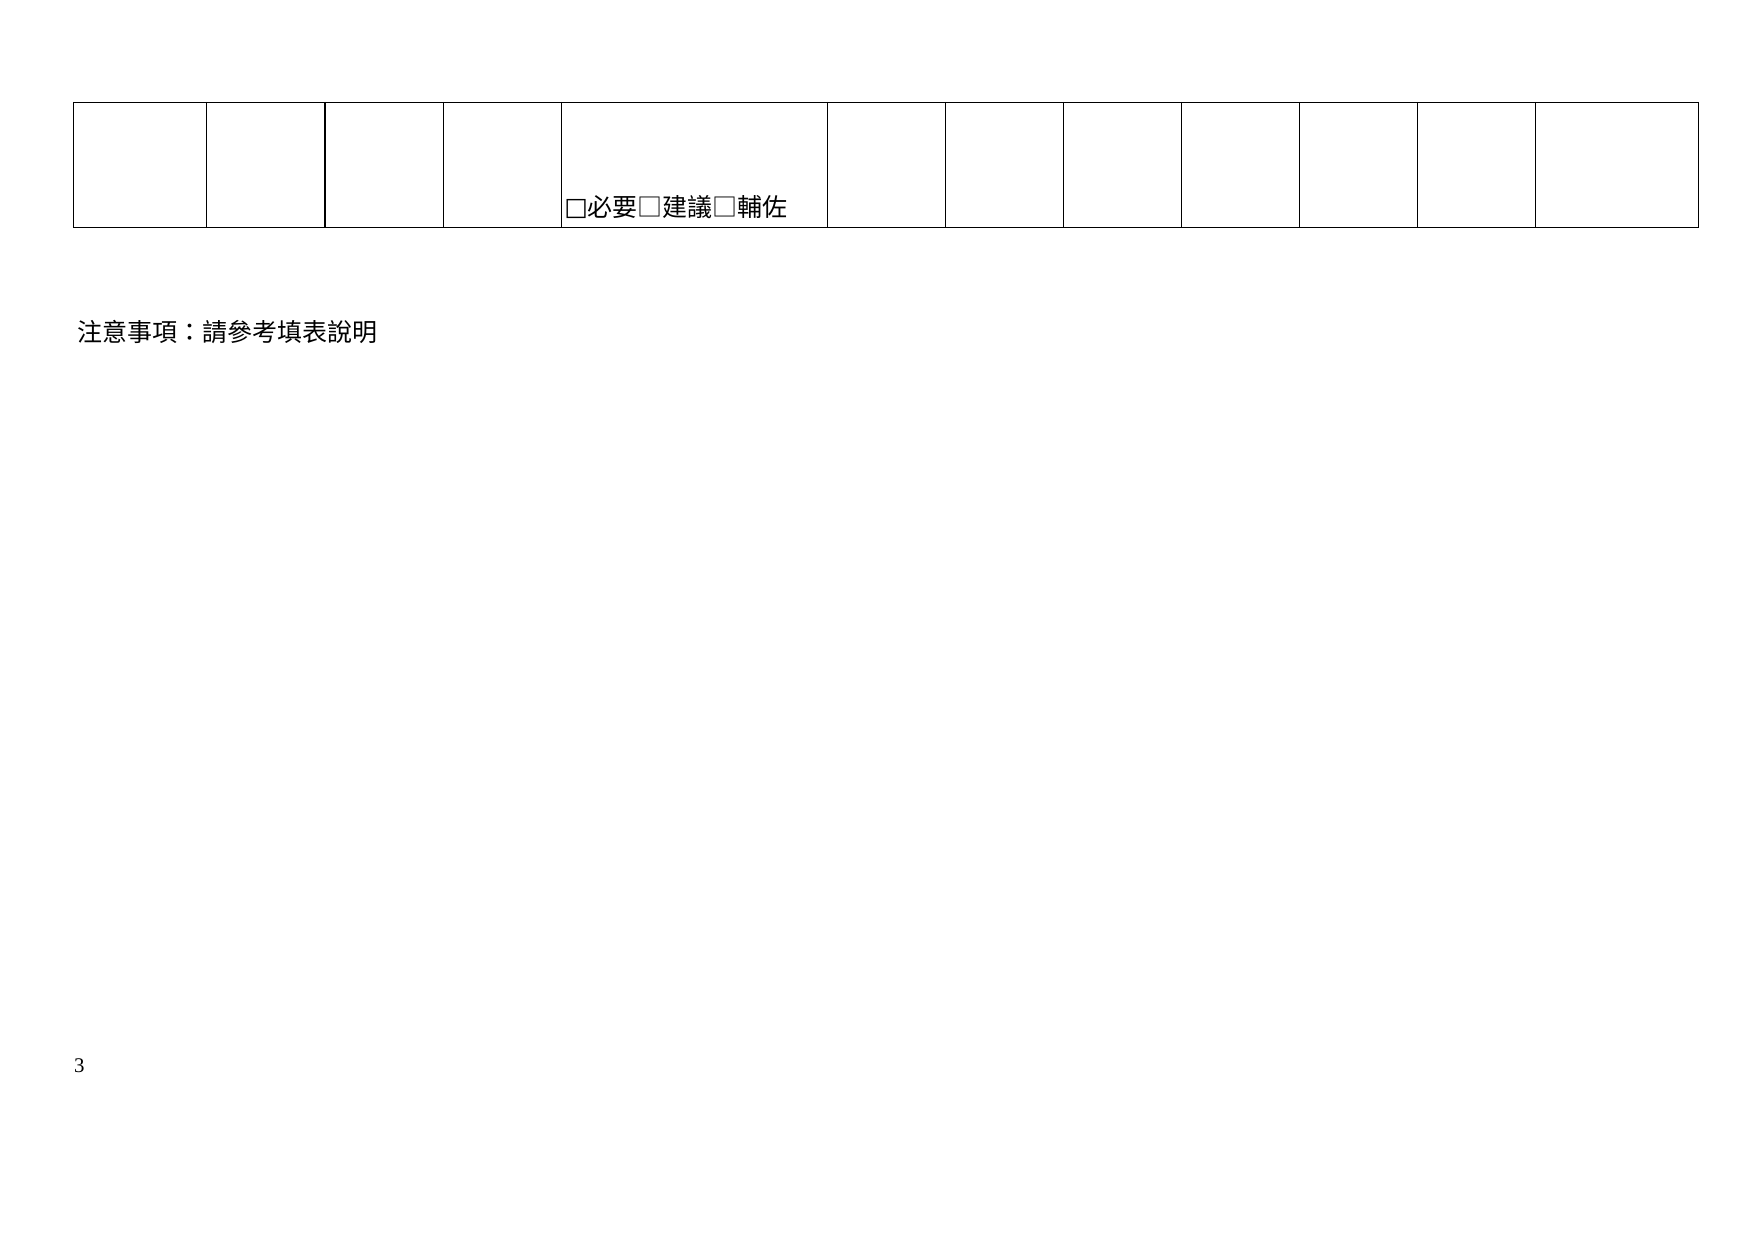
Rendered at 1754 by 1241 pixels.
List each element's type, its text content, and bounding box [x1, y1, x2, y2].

table_cell [444, 103, 561, 227]
table_cell [828, 103, 945, 227]
table_cell [1536, 103, 1698, 227]
table_cell [1300, 103, 1417, 227]
table_cell [326, 103, 443, 227]
table_cell [1064, 103, 1181, 227]
table_cell [946, 103, 1063, 227]
table_cell □必要□建議□輔佐 [562, 103, 827, 227]
table_cell [207, 103, 324, 227]
table_cell 注意事項：請參考填表說明 [74, 228, 1698, 352]
table_cell [74, 103, 206, 227]
table_cell [1418, 103, 1535, 227]
table_cell [1182, 103, 1299, 227]
